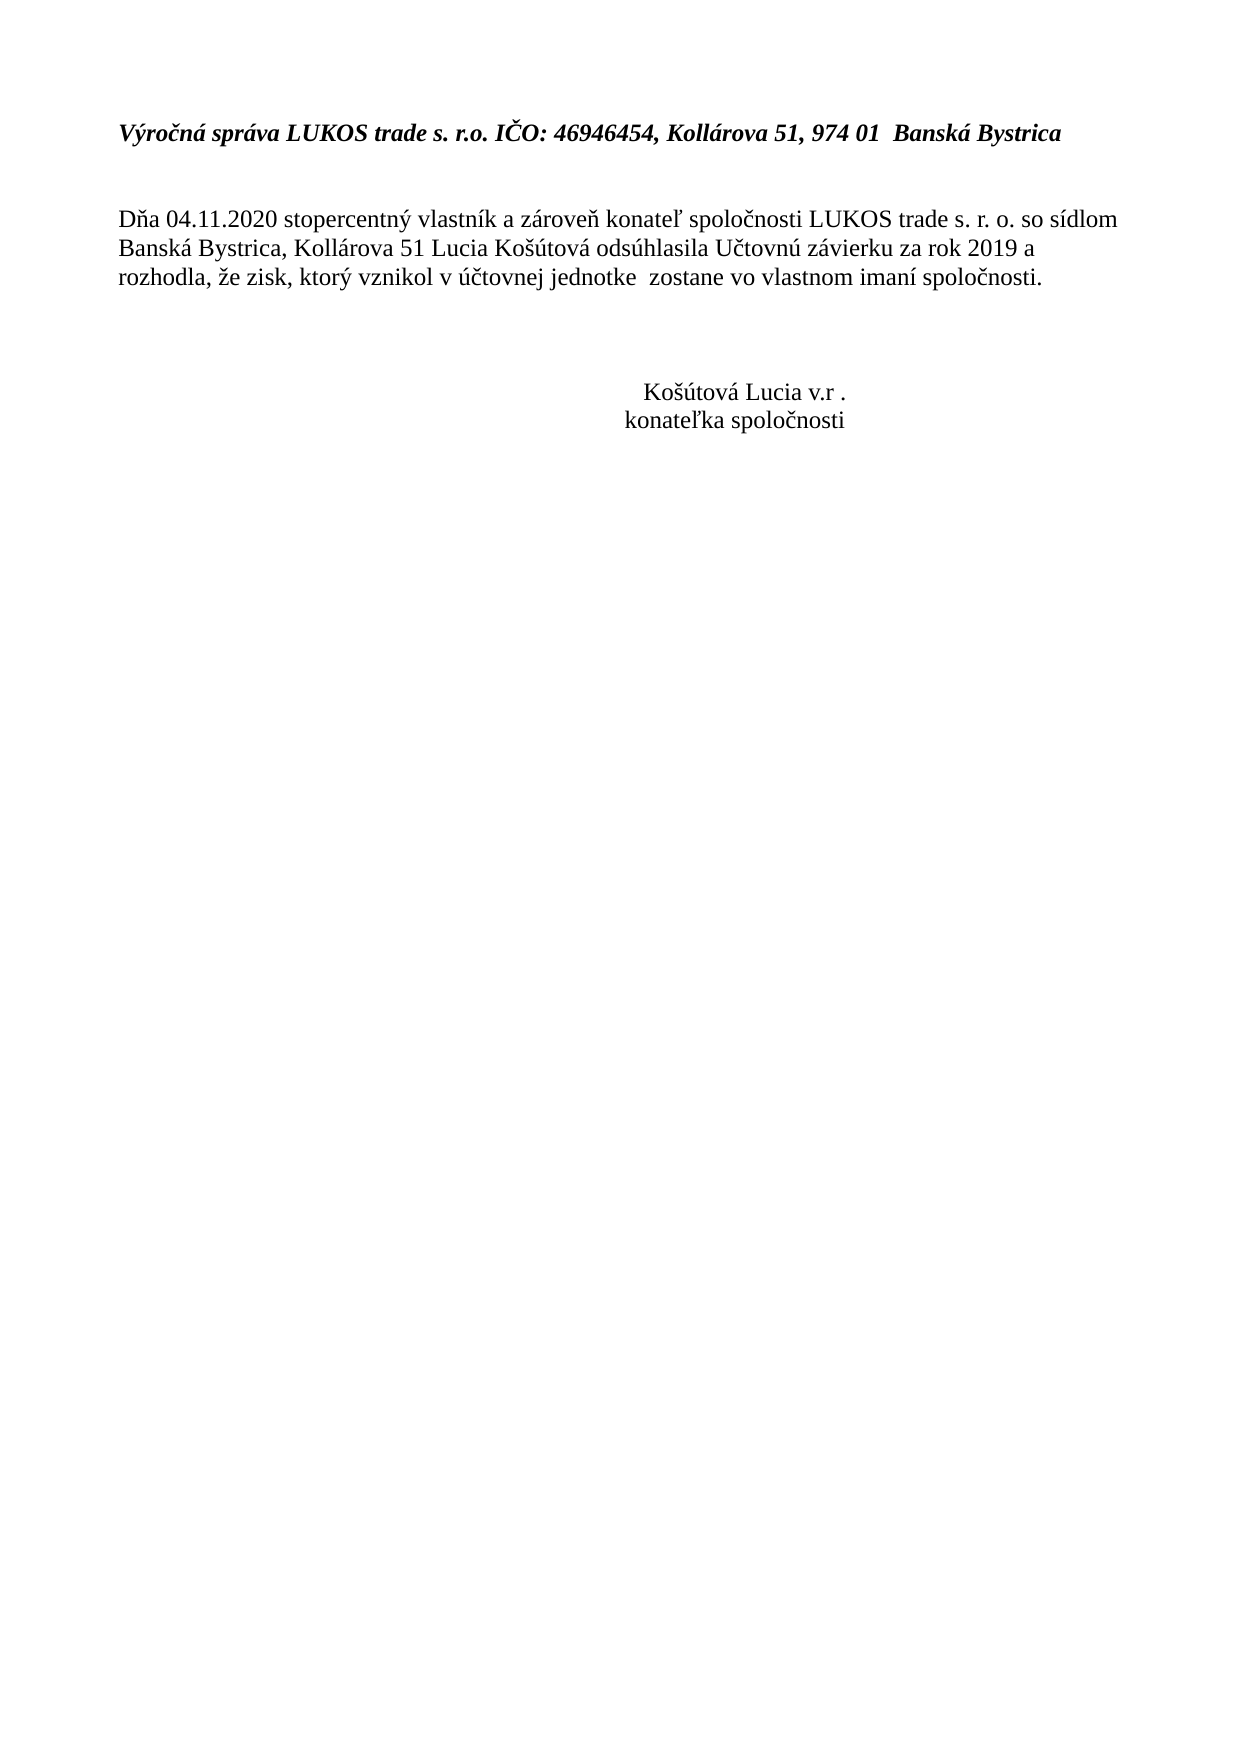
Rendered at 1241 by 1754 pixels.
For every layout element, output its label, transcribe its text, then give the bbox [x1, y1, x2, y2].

text Dňa 04.11.2020 stopercentný vlastník a zároveň konateľ spoločnosti LUKOS trade s. r. o. so sídlom Banská Bystrica, Kollárova 51 Lucia Košútová odsúhlasila Učtovnú závierku za rok 2019 a rozhodla, že zisk, ktorý vznikol v účtovnej jednotke zostane vo vlastnom imaní spoločnosti. [118, 204, 1122, 291]
text Košútová Lucia v.r . [118, 377, 1122, 406]
text konateľka spoločnosti [118, 406, 1122, 434]
text Výročná správa LUKOS trade s. r.o. IČO: 46946454, Kollárova 51, 974 01 Banská Bystrica [118, 118, 1122, 147]
